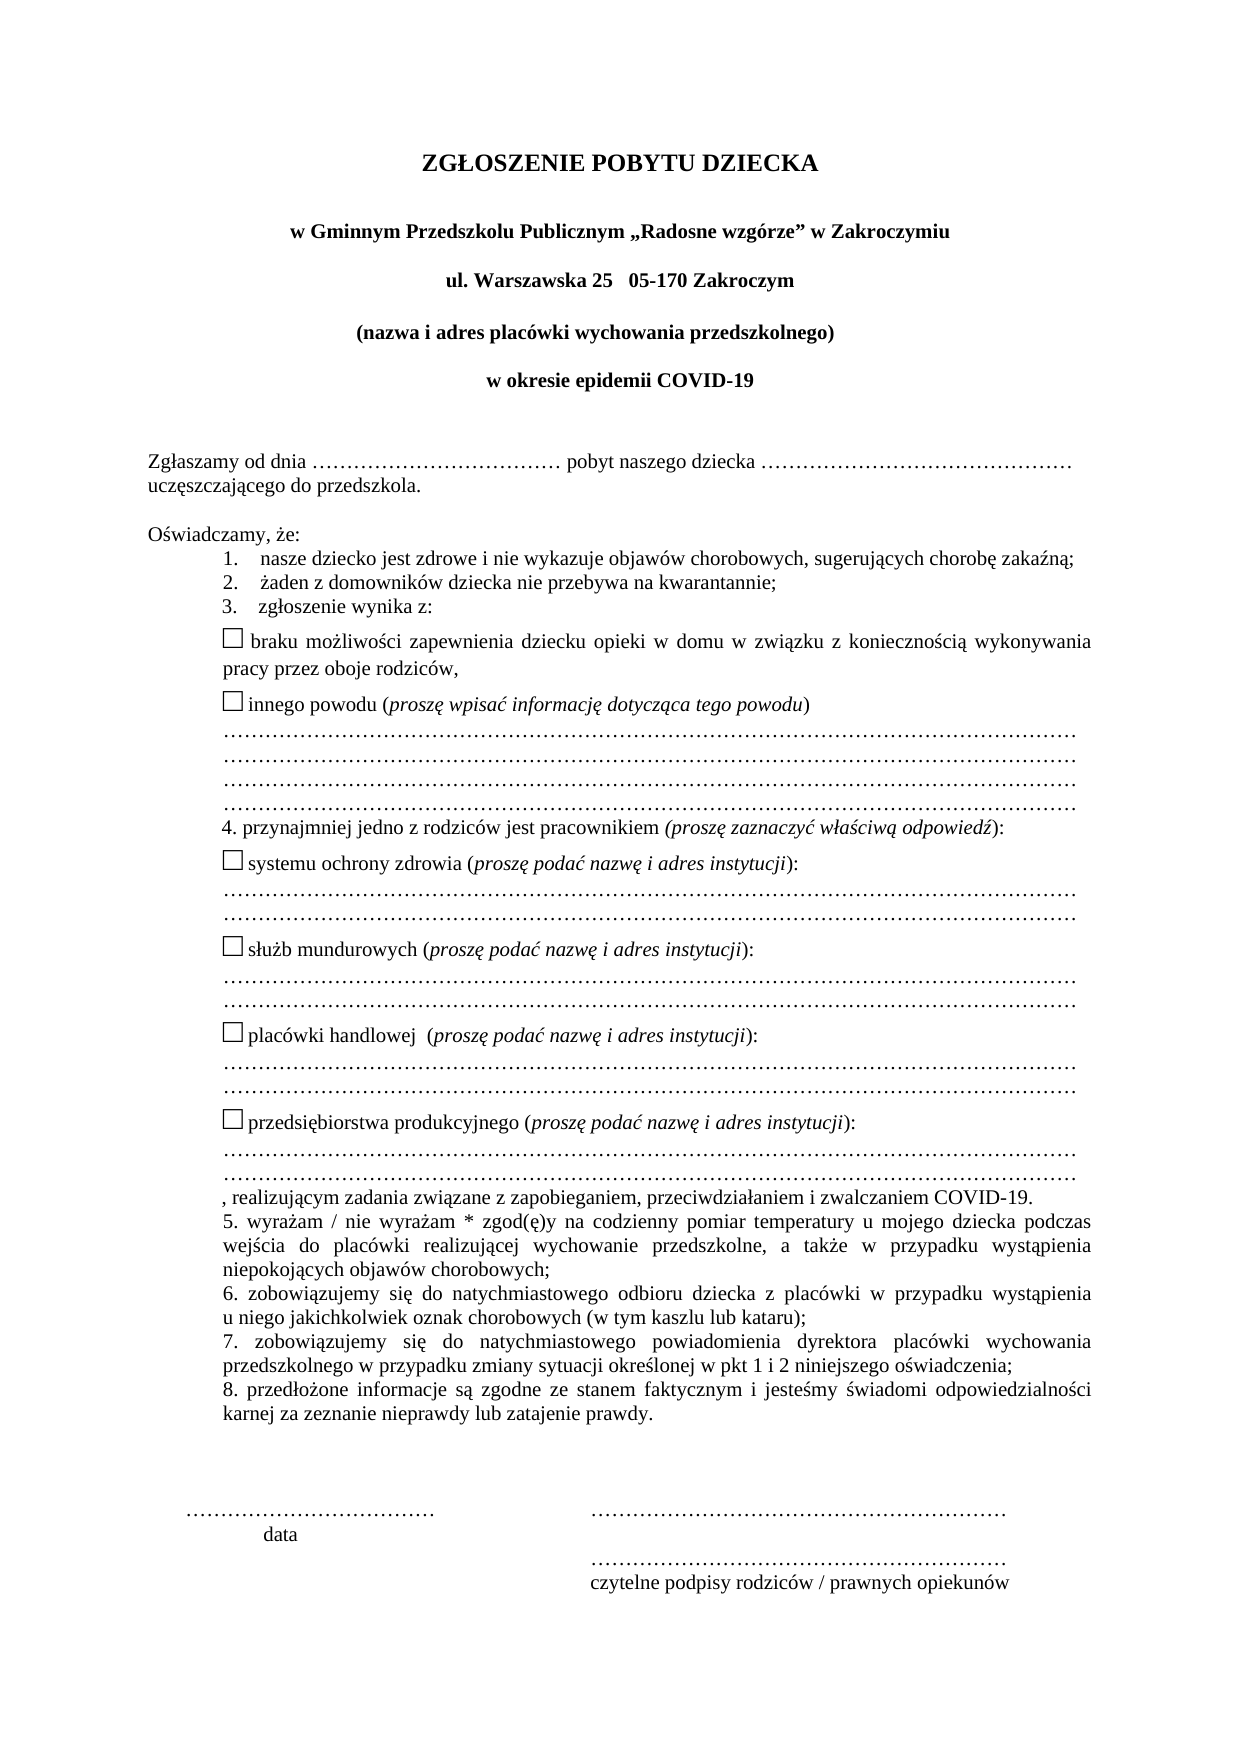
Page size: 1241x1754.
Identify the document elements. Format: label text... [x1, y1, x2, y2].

list …………………………………………………………………………………………………………… [223, 901, 1093, 925]
text Zgłaszamy od dnia ……………………………… pobyt naszego dziecka ……………………………………… [148, 449, 1093, 473]
text Oświadczamy, że: [148, 521, 1093, 546]
list 7. zobowiązujemy się do natychmiastowego powiadomienia dyrektora placówki wychowania przedszkolnego w przypadku zmiany sytuacji określonej w pkt 1 i 2 niniejszego oświadczenia; [223, 1329, 1093, 1377]
list 5. wyrażam / nie wyrażam * zgod(ę)y na codzienny pomiar temperatury u mojego dziecka podczas wejścia do placówki realizującej wychowanie przedszkolne, a także w przypadku wystąpienia niepokojących objawów chorobowych; [223, 1209, 1093, 1281]
list …………………………………………………………………………………………………………… [223, 963, 1093, 988]
text (nazwa i adres placówki wychowania przedszkolnego) [148, 319, 1093, 344]
list …………………………………………………………………………………………………………… [223, 1161, 1093, 1184]
text …………………………………………………… [516, 1546, 1093, 1569]
list …………………………………………………………………………………………………………… [223, 988, 1093, 1012]
text w okresie epidemii COVID-19 [148, 368, 1093, 392]
text ZGŁOSZENIE POBYTU DZIECKA [148, 148, 1093, 176]
text , realizującym zadania związane z zapobieganiem, przeciwdziałaniem i zwalczaniem COVID-19. [148, 1184, 1093, 1209]
list żaden z domowników dziecka nie przebywa na kwarantannie; [223, 569, 1093, 594]
list …………………………………………………………………………………………………………… [223, 1050, 1093, 1074]
list 6. zobowiązujemy się do natychmiastowego odbioru dziecka z placówki w przypadku wystąpienia u niego jakichkolwiek oznak chorobowych (w tym kaszlu lub kataru); [223, 1281, 1093, 1329]
list □ placówki handlowej (proszę podać nazwę i adres instytucji): [223, 1012, 1093, 1050]
list □ przedsiębiorstwa produkcyjnego (proszę podać nazwę i adres instytucji): [223, 1098, 1093, 1136]
text data [221, 1521, 1093, 1546]
text 4. przynajmniej jedno z rodziców jest pracownikiem (proszę zaznaczyć właściwą odpowiedź): [148, 815, 1093, 839]
list …………………………………………………………………………………………………………… [223, 1136, 1093, 1161]
text ul. Warszawska 25 05-170 Zakroczym [148, 267, 1093, 292]
text 3. zgłoszenie wynika z: [185, 594, 1093, 618]
text czytelne podpisy rodziców / prawnych opiekunów [590, 1569, 1093, 1594]
list □ innego powodu (proszę wpisać informację dotycząca tego powodu) [223, 680, 1093, 718]
text w Gminnym Przedszkolu Publicznym „Radosne wzgórze” w Zakroczymiu [148, 219, 1093, 243]
list 8. przedłożone informacje są zgodne ze stanem faktycznym i jesteśmy świadomi odpowiedzialności karnej za zeznanie nieprawdy lub zatajenie prawdy. [223, 1377, 1093, 1425]
list …………………………………………………………………………………………………………… [223, 767, 1093, 791]
list □ systemu ochrony zdrowia (proszę podać nazwę i adres instytucji): [223, 839, 1093, 877]
list …………………………………………………………………………………………………………… [223, 742, 1093, 767]
list □ służb mundurowych (proszę podać nazwę i adres instytucji): [223, 925, 1093, 963]
list …………………………………………………………………………………………………………… [223, 791, 1093, 815]
text ……………………………… …………………………………………………… [148, 1497, 1093, 1521]
list □ braku możliwości zapewnienia dziecku opieki w domu w związku z koniecznością wykonywania pracy przez oboje rodziców, [223, 618, 1093, 680]
list …………………………………………………………………………………………………………… [223, 1074, 1093, 1098]
list …………………………………………………………………………………………………………… [223, 718, 1093, 742]
list nasze dziecko jest zdrowe i nie wykazuje objawów chorobowych, sugerujących chorobę zakaźną; [223, 546, 1093, 569]
list …………………………………………………………………………………………………………… [223, 877, 1093, 901]
text uczęszczającego do przedszkola. [148, 473, 1093, 497]
